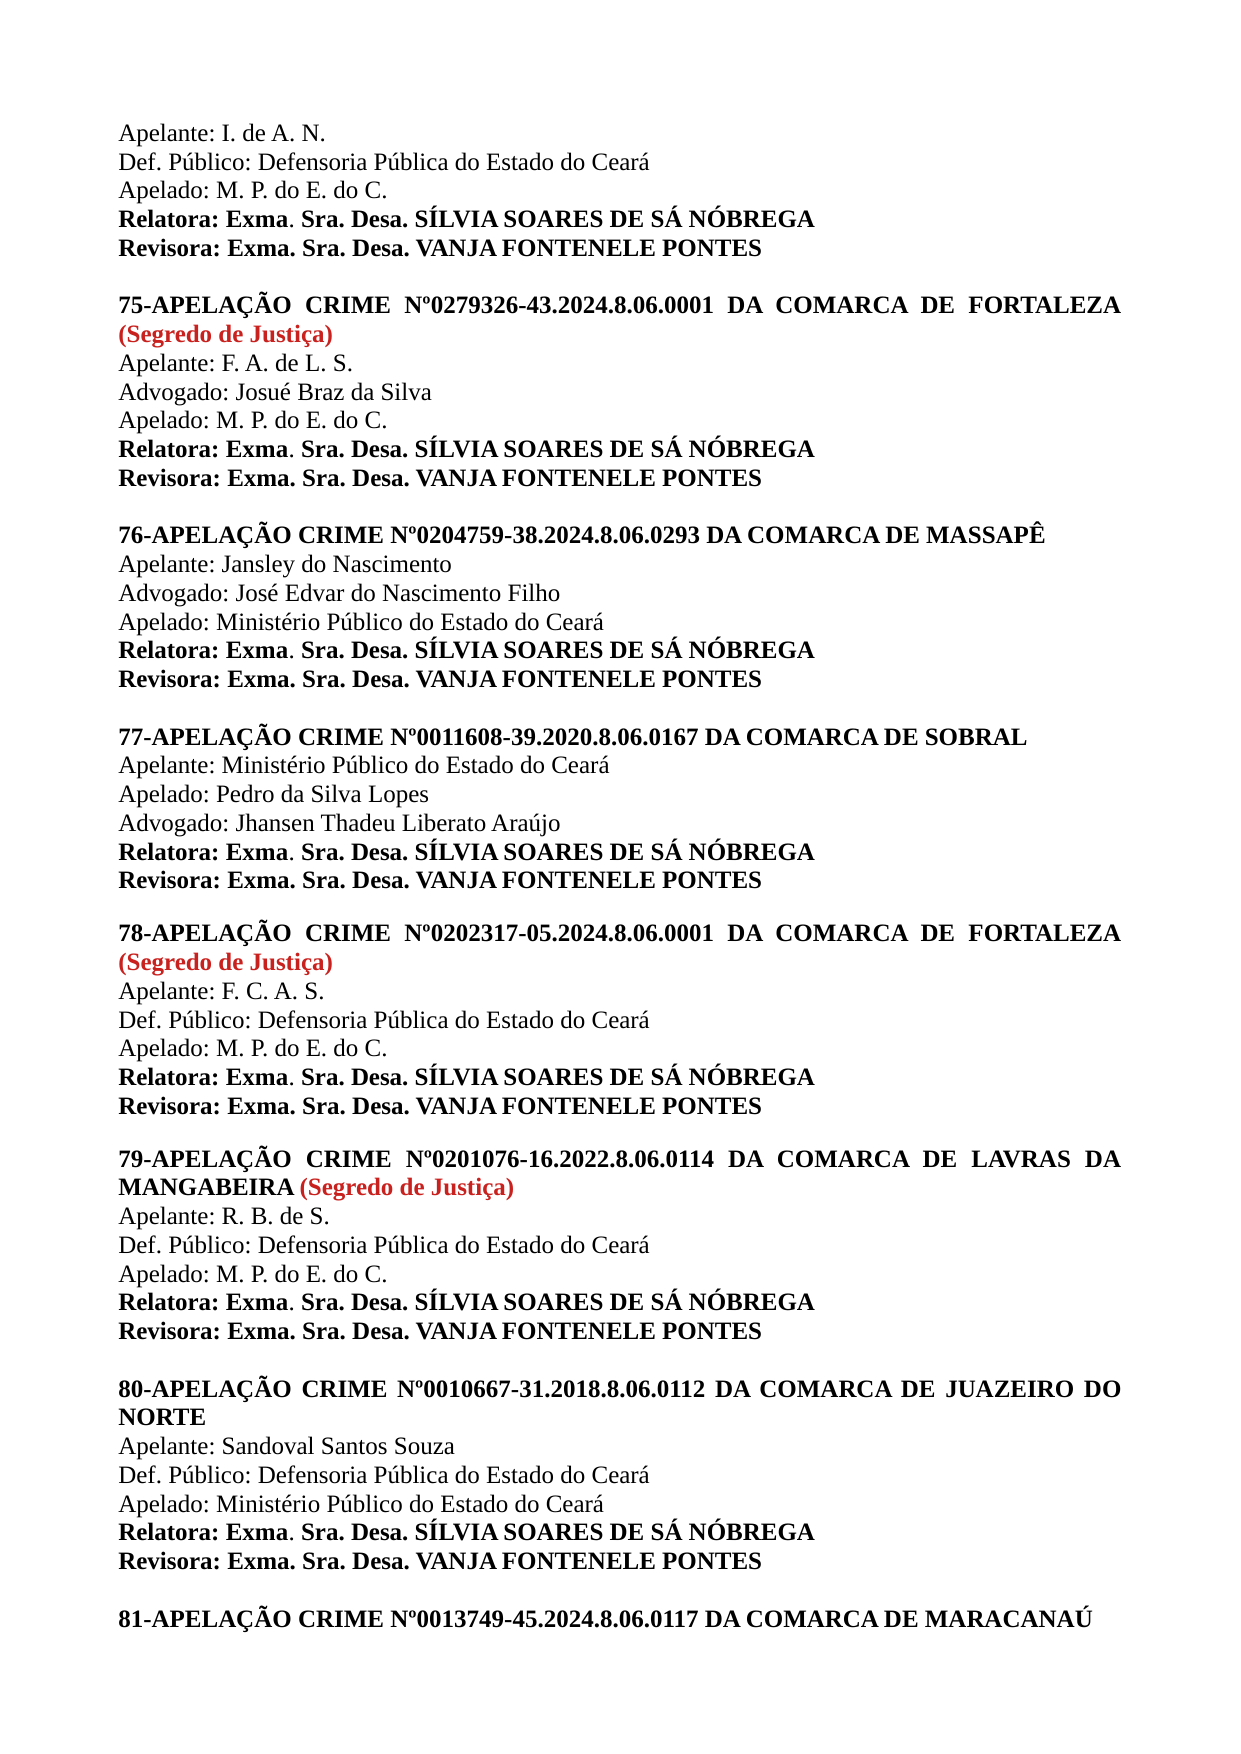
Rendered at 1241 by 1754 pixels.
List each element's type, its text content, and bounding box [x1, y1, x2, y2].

text Advogado: Josué Braz da Silva [118, 377, 1122, 406]
text Revisora: Exma. Sra. Desa. VANJA FONTENELE PONTES [118, 1091, 1122, 1120]
text Revisora: Exma. Sra. Desa. VANJA FONTENELE PONTES [118, 233, 1122, 262]
text 78-APELAÇÃO CRIME Nº0202317-05.2024.8.06.0001 DA COMARCA DE FORTALEZA (Segredo de Justiça) [118, 918, 1122, 976]
text Relatora: Exma. Sra. Desa. SÍLVIA SOARES DE SÁ NÓBREGA [118, 204, 1122, 233]
text Apelado: Pedro da Silva Lopes [118, 779, 1122, 808]
text Apelante: F. C. A. S. [118, 976, 1122, 1005]
text 76-APELAÇÃO CRIME Nº0204759-38.2024.8.06.0293 DA COMARCA DE MASSAPÊ [118, 521, 1122, 549]
text Def. Público: Defensoria Pública do Estado do Ceará [118, 1005, 1122, 1033]
text Apelante: Jansley do Nascimento [118, 549, 1122, 578]
text 77-APELAÇÃO CRIME Nº0011608-39.2020.8.06.0167 DA COMARCA DE SOBRAL [118, 722, 1122, 751]
text Apelante: F. A. de L. S. [118, 348, 1122, 377]
text Revisora: Exma. Sra. Desa. VANJA FONTENELE PONTES [118, 463, 1122, 492]
text Revisora: Exma. Sra. Desa. VANJA FONTENELE PONTES [118, 1316, 1122, 1345]
text Apelado: M. P. do E. do C. [118, 406, 1122, 434]
text Apelado: M. P. do E. do C. [118, 176, 1122, 204]
text Apelado: Ministério Público do Estado do Ceará [118, 607, 1122, 636]
text Apelante: Sandoval Santos Souza [118, 1431, 1122, 1460]
text Apelado: Ministério Público do Estado do Ceará [118, 1489, 1122, 1517]
text Relatora: Exma. Sra. Desa. SÍLVIA SOARES DE SÁ NÓBREGA [118, 1062, 1122, 1091]
text Relatora: Exma. Sra. Desa. SÍLVIA SOARES DE SÁ NÓBREGA [118, 1287, 1122, 1316]
text 81-APELAÇÃO CRIME Nº0013749-45.2024.8.06.0117 DA COMARCA DE MARACANAÚ [118, 1604, 1122, 1632]
text Apelado: M. P. do E. do C. [118, 1259, 1122, 1287]
text Apelante: Ministério Público do Estado do Ceará [118, 751, 1122, 779]
text Revisora: Exma. Sra. Desa. VANJA FONTENELE PONTES [118, 1546, 1122, 1575]
text Relatora: Exma. Sra. Desa. SÍLVIA SOARES DE SÁ NÓBREGA [118, 434, 1122, 463]
text Def. Público: Defensoria Pública do Estado do Ceará [118, 1230, 1122, 1259]
text 80-APELAÇÃO CRIME Nº0010667-31.2018.8.06.0112 DA COMARCA DE JUAZEIRO DO NORTE [118, 1374, 1122, 1431]
text Revisora: Exma. Sra. Desa. VANJA FONTENELE PONTES [118, 866, 1122, 894]
text Advogado: Jhansen Thadeu Liberato Araújo [118, 808, 1122, 837]
text Relatora: Exma. Sra. Desa. SÍLVIA SOARES DE SÁ NÓBREGA [118, 837, 1122, 866]
text Apelado: M. P. do E. do C. [118, 1033, 1122, 1062]
text Apelante: I. de A. N. [118, 118, 1122, 147]
text Def. Público: Defensoria Pública do Estado do Ceará [118, 147, 1122, 176]
text Relatora: Exma. Sra. Desa. SÍLVIA SOARES DE SÁ NÓBREGA [118, 1517, 1122, 1546]
text Advogado: José Edvar do Nascimento Filho [118, 578, 1122, 607]
text Apelante: R. B. de S. [118, 1201, 1122, 1230]
text 79-APELAÇÃO CRIME Nº0201076-16.2022.8.06.0114 DA COMARCA DE LAVRAS DA MANGABEIRA (Segredo de Justiça) [118, 1144, 1122, 1201]
text Def. Público: Defensoria Pública do Estado do Ceará [118, 1460, 1122, 1489]
text Relatora: Exma. Sra. Desa. SÍLVIA SOARES DE SÁ NÓBREGA [118, 636, 1122, 664]
text 75-APELAÇÃO CRIME Nº0279326-43.2024.8.06.0001 DA COMARCA DE FORTALEZA (Segredo de Justiça) [118, 291, 1122, 348]
text Revisora: Exma. Sra. Desa. VANJA FONTENELE PONTES [118, 664, 1122, 693]
